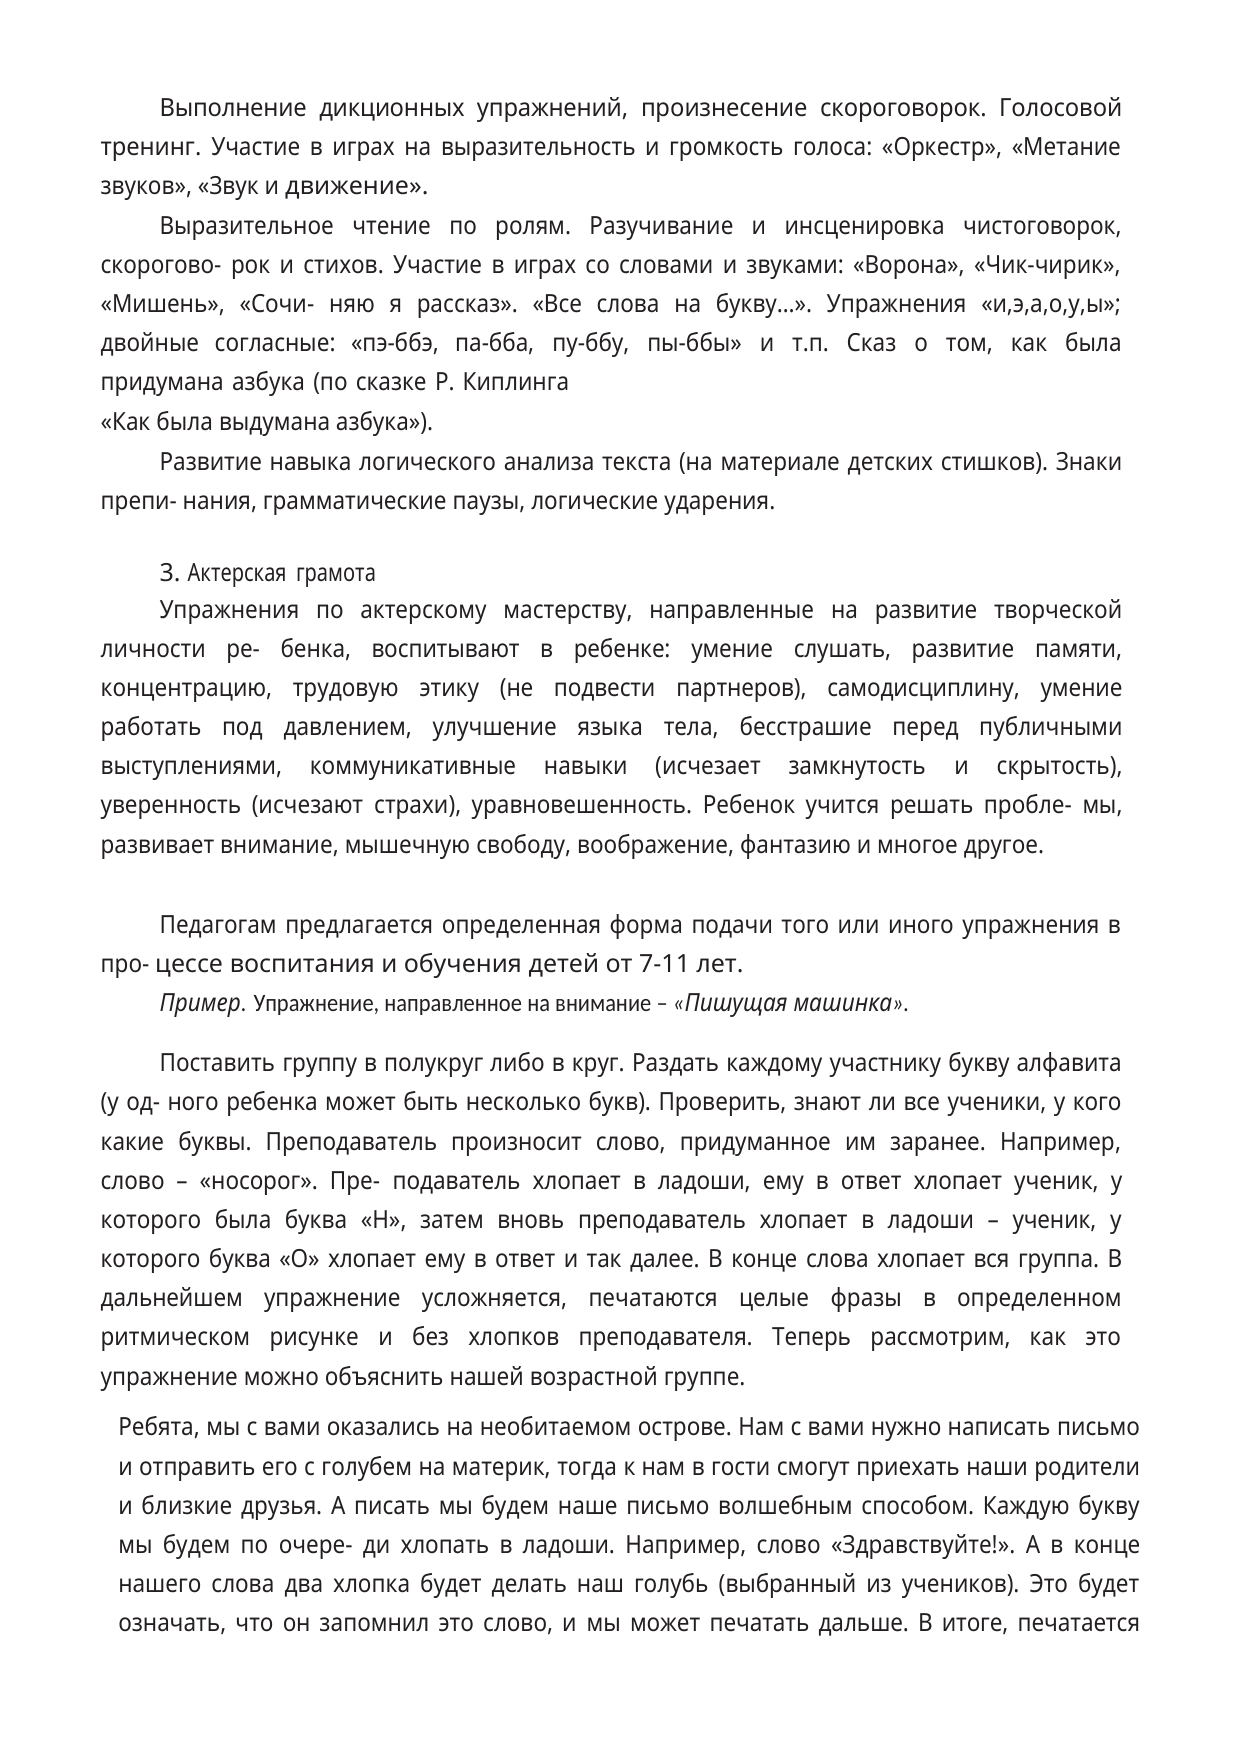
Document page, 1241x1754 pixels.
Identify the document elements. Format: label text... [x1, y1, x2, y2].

text Упражнения по актерскому мастерству, направленные на развитие творческой личности ре- бенка, воспитывают в ребенке: умение слушать, развитие памяти, концентрацию, трудовую этику (не подвести партнеров), самодисциплину, умение работать под давлением, улучшение языка тела, бесстрашие перед публичными выступлениями, коммуникативные навыки (исчезает замкнутость и скрытость), уверенность (исчезают страхи), уравновешенность. Ребенок учится решать пробле- мы, развивает внимание, мышечную свободу, воображение, фантазию и многое другое. [100, 591, 1122, 860]
text Выполнение дикционных упражнений, произнесение скороговорок. Голосовой тренинг. Участие в играх на выразительность и громкость голоса: «Оркестр», «Метание звуков», «Звук и движение». [100, 89, 1122, 202]
list Актерская грамота [159, 554, 1153, 589]
text Выразительное чтение по ролям. Разучивание и инсценировка чистоговорок, скорогово- рок и стихов. Участие в играх со словами и звуками: «Ворона», «Чик-чирик», «Мишень», «Сочи- няю я рассказ». «Все слова на букву…». Упражнения «и,э,а,о,у,ы»; двойные согласные: «пэ-ббэ, па-бба, пу-ббу, пы-ббы» и т.п. Сказ о том, как была придумана азбука (по сказке Р. Киплинга [100, 207, 1122, 398]
text Ребята, мы с вами оказались на необитаемом острове. Нам с вами нужно написать письмо и отправить его с голубем на материк, тогда к нам в гости смогут приехать наши родители и близкие друзья. А писать мы будем наше письмо волшебным способом. Каждую букву мы будем по очере- ди хлопать в ладоши. Например, слово «Здравствуйте!». А в конце нашего слова два хлопка будет делать наш голубь (выбранный из учеников). Это будет означать, что он запомнил это слово, и мы может печатать дальше. В итоге, печатается [118, 1409, 1140, 1639]
text Развитие навыка логического анализа текста (на материале детских стишков). Знаки препи- нания, грамматические паузы, логические ударения. [100, 443, 1122, 516]
text Поставить группу в полукруг либо в круг. Раздать каждому участнику букву алфавита (у од- ного ребенка может быть несколько букв). Проверить, знают ли все ученики, у кого какие буквы. Преподаватель произносит слово, придуманное им заранее. Например, слово – «носорог». Пре- подаватель хлопает в ладоши, ему в ответ хлопает ученик, у которого была буква «Н», затем вновь преподаватель хлопает в ладоши – ученик, у которого буква «О» хлопает ему в ответ и так далее. В конце слова хлопает вся группа. В дальнейшем упражнение усложняется, печатаются целые фразы в определенном ритмическом рисунке и без хлопков преподавателя. Теперь рассмотрим, как это упражнение можно объяснить нашей возрастной группе. [100, 1045, 1122, 1392]
text Пример. Упражнение, направленное на внимание – «Пишущая машинка». [159, 985, 1153, 1019]
text Педагогам предлагается определенная форма подачи того или иного упражнения в про- цессе воспитания и обучения детей от 7-11 лет. [100, 906, 1122, 979]
text «Как была выдумана азбука»). [100, 404, 1153, 438]
